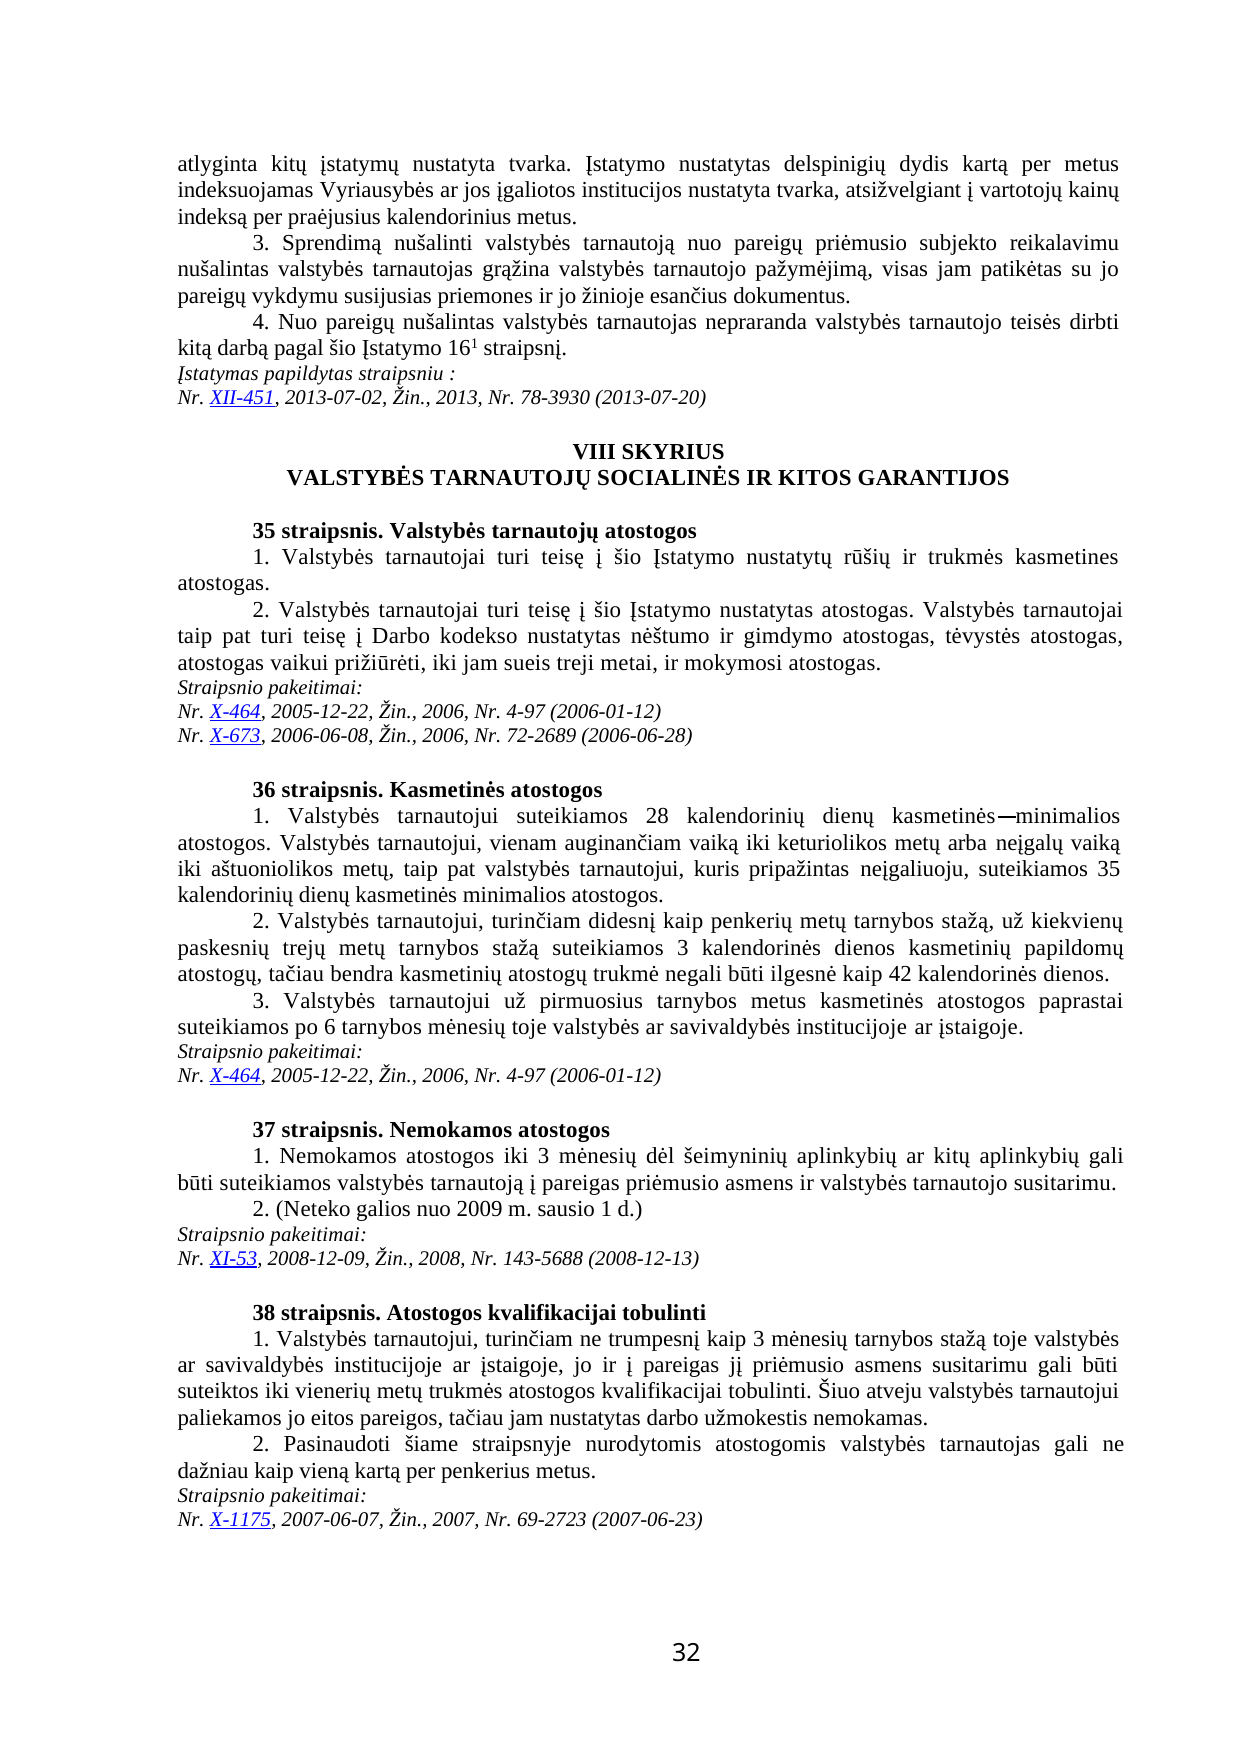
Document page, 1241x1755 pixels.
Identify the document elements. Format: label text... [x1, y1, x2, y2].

text Straipsnio pakeitimai: [177, 1222, 1120, 1246]
text Straipsnio pakeitimai: [177, 675, 1126, 699]
text 1. Nemokamos atostogos iki 3 mėnesių dėl šeimyninių aplinkybių ar kitų aplinkybių gali būti suteikiamos valstybės tarnautoją į pareigas priėmusio asmens ir valstybės tarnautojo susitarimu. [177, 1143, 1126, 1195]
text atlyginta kitų įstatymų nustatyta tvarka. Įstatymo nustatytas delspinigių dydis kartą per metus indeksuojamas Vyriausybės ar jos įgaliotos institucijos nustatyta tvarka, atsižvelgiant į vartotojų kainų indeksą per praėjusius kalendorinius metus. [177, 150, 1120, 229]
text 36 straipsnis. Kasmetinės atostogos [177, 776, 1126, 802]
text 38 straipsnis. Atostogos kvalifikacijai tobulinti [177, 1298, 1120, 1325]
text 2. Pasinaudoti šiame straipsnyje nurodytomis atostogomis valstybės tarnautojas gali ne dažniau kaip vieną kartą per penkerius metus. [177, 1430, 1126, 1483]
text Nr. X-1175, 2007-06-07, Žin., 2007, Nr. 69-2723 (2007-06-23) [177, 1507, 1120, 1531]
text 35 straipsnis. Valstybės tarnautojų atostogos [177, 517, 1120, 543]
text 2. Valstybės tarnautojai turi teisę į šio Įstatymo nustatytas atostogas. Valstybės tarnautojai taip pat turi teisę į Darbo kodekso nustatytas nėštumo ir gimdymo atostogas, tėvystės atostogas, atostogas vaikui prižiūrėti, iki jam sueis treji metai, ir mokymosi atostogas. [177, 596, 1126, 675]
text 2. (Neteko galios nuo 2009 m. sausio 1 d.) [177, 1195, 1126, 1222]
text 37 straipsnis. Nemokamos atostogos [177, 1116, 1126, 1143]
text 1. Valstybės tarnautojui suteikiamos 28 kalendorinių dienų kasmetinės minimalios atostogos. Valstybės tarnautojui, vienam auginančiam vaiką iki keturiolikos metų arba neįgalų vaiką iki aštuoniolikos metų, taip pat valstybės tarnautojui, kuris pripažintas neįgaliuoju, suteikiamos 35 kalendorinių dienų kasmetinės minimalios atostogos. [177, 802, 1120, 908]
text 4. Nuo pareigų nušalintas valstybės tarnautojas nepraranda valstybės tarnautojo teisės dirbti kitą darbą pagal šio Įstatymo 161 straipsnį. [177, 308, 1120, 361]
text 3. Valstybės tarnautojui už pirmuosius tarnybos metus kasmetinės atostogos paprastai suteikiamos po 6 tarnybos mėnesių toje valstybės ar savivaldybės institucijoje ar įstaigoje. [177, 987, 1126, 1039]
text 2. Valstybės tarnautojui, turinčiam didesnį kaip penkerių metų tarnybos stažą, už kiekvienų paskesnių trejų metų tarnybos stažą suteikiamos 3 kalendorinės dienos kasmetinių papildomų atostogų, tačiau bendra kasmetinių atostogų trukmė negali būti ilgesnė kaip 42 kalendorinės dienos. [177, 908, 1126, 987]
text Straipsnio pakeitimai: [177, 1039, 1126, 1063]
text VALSTYBĖS TARNAUTOJŲ SOCIALINĖS IR KITOS GARANTIJOS [177, 464, 1126, 490]
text Straipsnio pakeitimai: [177, 1483, 1120, 1507]
text Įstatymas papildytas straipsniu : [177, 361, 1126, 385]
text Nr. X-673, 2006-06-08, Žin., 2006, Nr. 72-2689 (2006-06-28) [177, 723, 1120, 747]
text Nr. X-464, 2005-12-22, Žin., 2006, Nr. 4-97 (2006-01-12) [177, 1063, 1120, 1087]
text Nr. XII-451, 2013-07-02, Žin., 2013, Nr. 78-3930 (2013-07-20) [177, 385, 1120, 409]
text Nr. X-464, 2005-12-22, Žin., 2006, Nr. 4-97 (2006-01-12) [177, 699, 1120, 723]
text 3. Sprendimą nušalinti valstybės tarnautoją nuo pareigų priėmusio subjekto reikalavimu nušalintas valstybės tarnautojas grąžina valstybės tarnautojo pažymėjimą, visas jam patikėtas su jo pareigų vykdymu susijusias priemones ir jo žinioje esančius dokumentus. [177, 229, 1120, 308]
text Nr. XI-53, 2008-12-09, Žin., 2008, Nr. 143-5688 (2008-12-13) [177, 1246, 1120, 1270]
text VIII SKYRIUS [177, 438, 1126, 464]
text 1. Valstybės tarnautojui, turinčiam ne trumpesnį kaip 3 mėnesių tarnybos stažą toje valstybės ar savivaldybės institucijoje ar įstaigoje, jo ir į pareigas jį priėmusio asmens susitarimu gali būti suteiktos iki vienerių metų trukmės atostogos kvalifikacijai tobulinti. Šiuo atveju valstybės tarnautojui paliekamos jo eitos pareigos, tačiau jam nustatytas darbo užmokestis nemokamas. [177, 1325, 1120, 1430]
text 1. Valstybės tarnautojai turi teisę į šio Įstatymo nustatytų rūšių ir trukmės kasmetines atostogas. [177, 543, 1120, 596]
